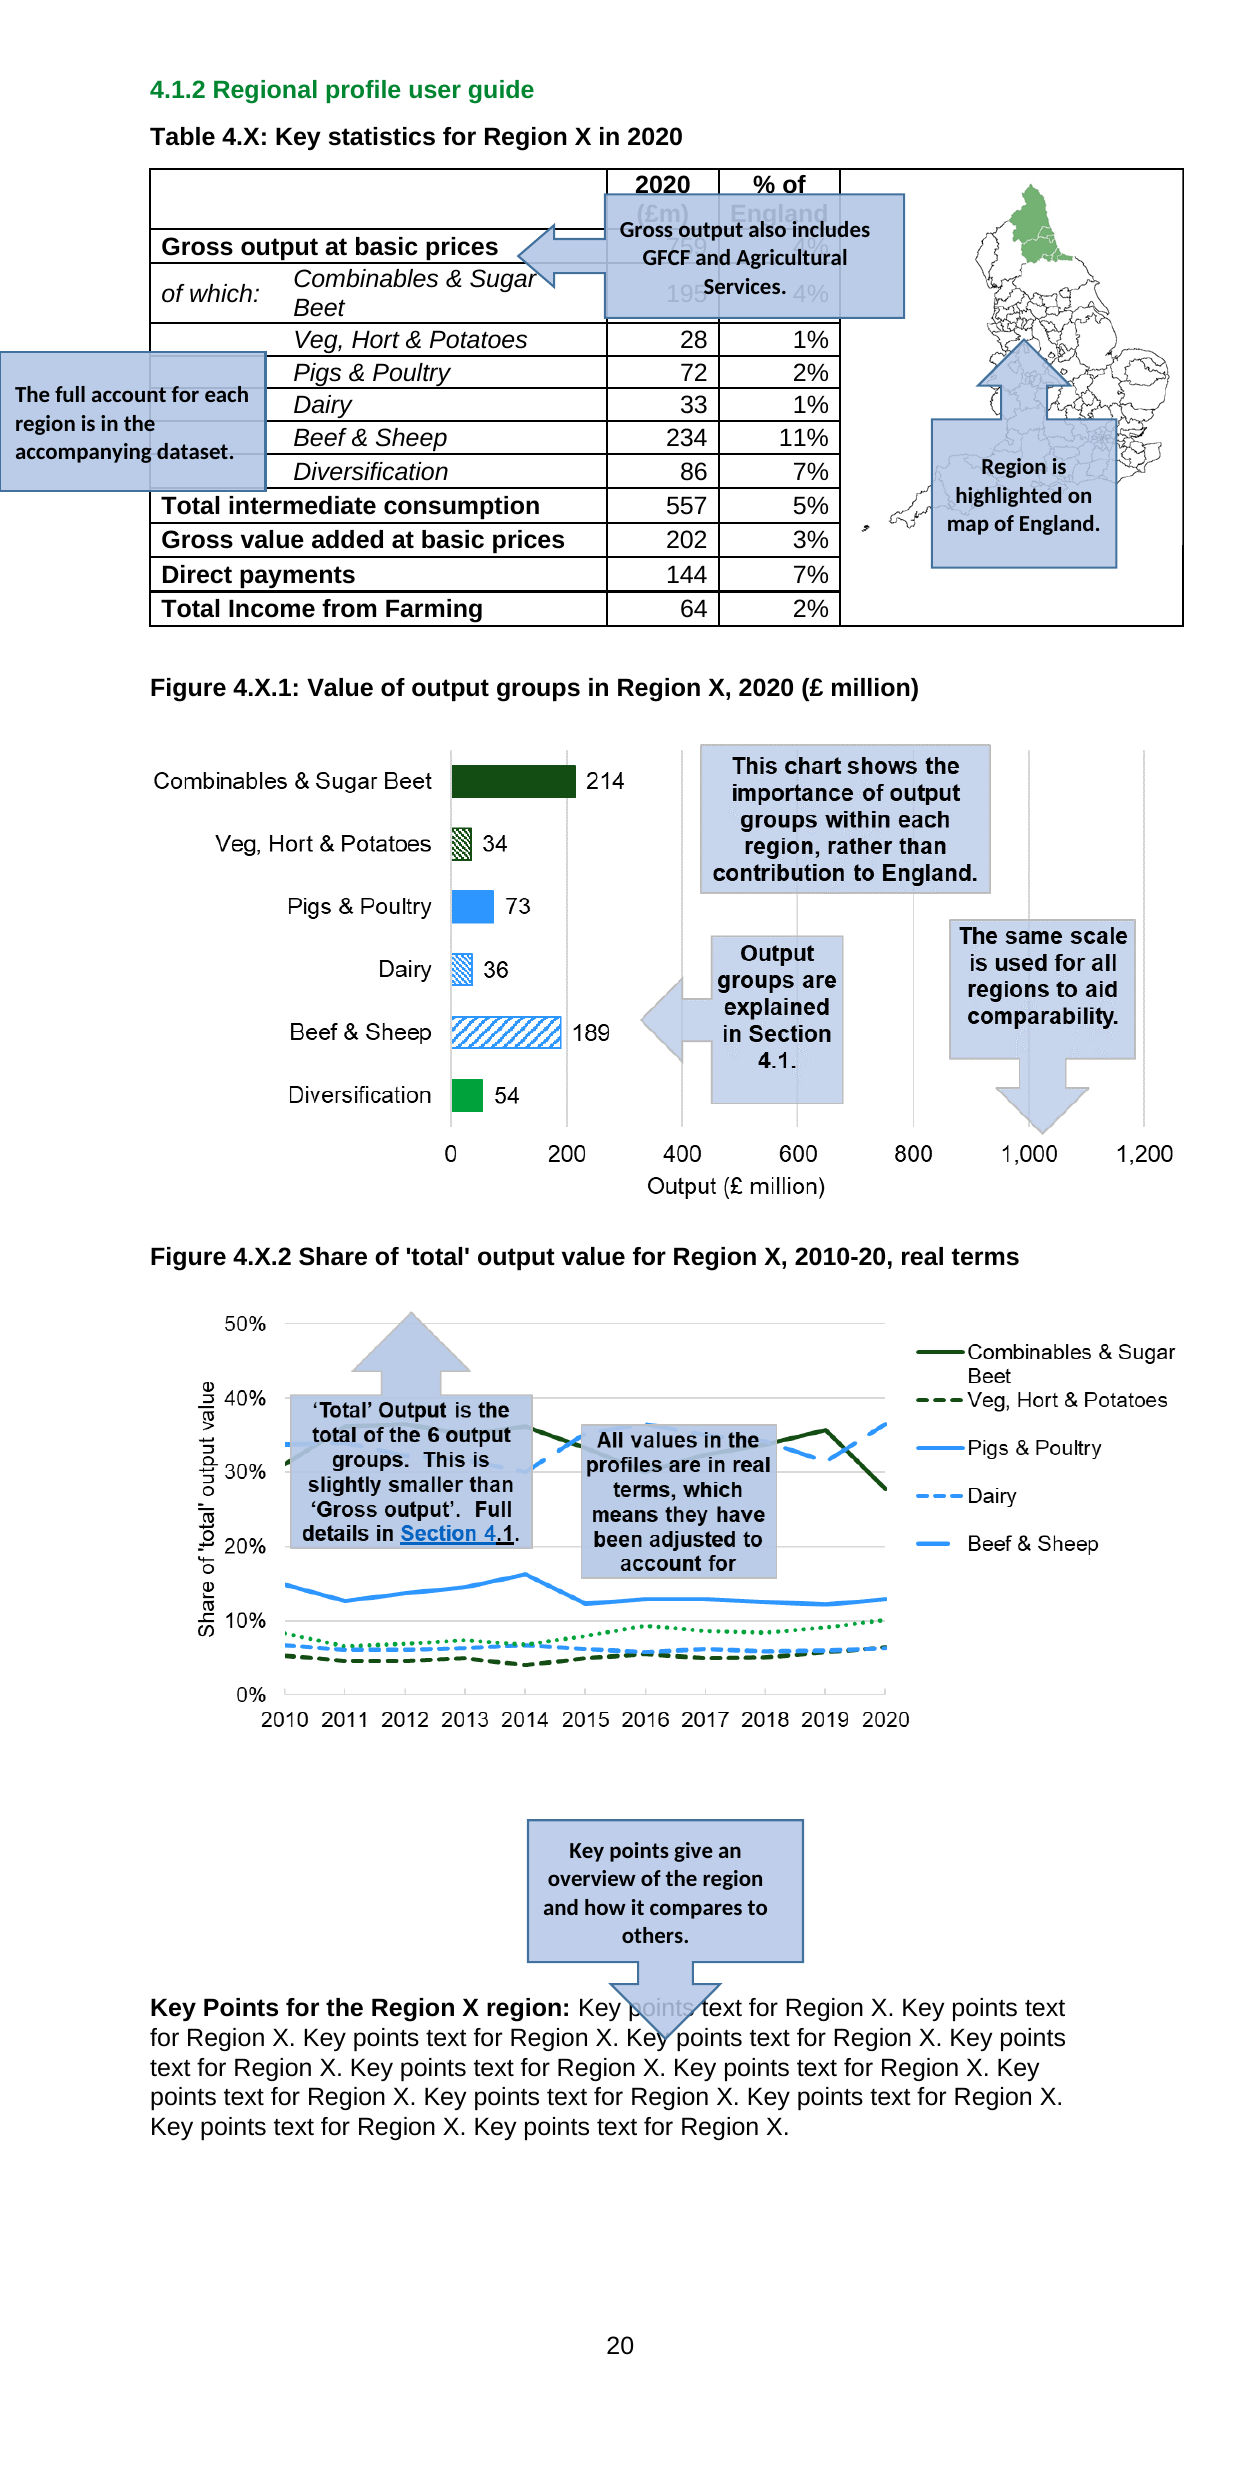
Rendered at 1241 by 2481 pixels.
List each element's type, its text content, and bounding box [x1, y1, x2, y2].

table_cell 557 [608, 489, 718, 522]
table_cell [267, 455, 282, 487]
table_cell 28 [608, 324, 718, 354]
table_cell 5% [720, 489, 839, 522]
table_cell 202 [608, 524, 718, 556]
table_cell Diversification [282, 455, 606, 487]
table_cell Combinables & Sugar Beet [282, 264, 606, 322]
table_cell [151, 324, 282, 354]
table_cell Direct payments [151, 558, 606, 590]
table_cell 1% [720, 389, 839, 420]
table_cell Dairy [282, 389, 606, 420]
table_cell Gross output at basic prices [151, 230, 545, 262]
table_cell 64 [608, 593, 718, 625]
table_header [151, 170, 606, 228]
text Figure 4.X.2 Share of 'total' output value for Region X, 2010-20, real terms [150, 1242, 1090, 1270]
table_cell 11% [720, 422, 839, 453]
table_cell 33 [608, 389, 718, 420]
table_header [841, 319, 1182, 625]
table_cell [267, 422, 282, 453]
text Key Points for the Region X region: Key points text for Region X. Key points text for Region X. Key points text for Region X. Key points text for Region X. Key points text for Region X. Key points text for Region X. Key points text for Region X. Key points text for Region X. Key points text for Region X. Key points text for Region X. Key points text for Region X. Key points text for Region X. [150, 1993, 1090, 2141]
table_cell Beef & Sheep [282, 422, 606, 453]
text Figure 4.X.1: Value of output groups in Region X, 2020 (£ million) [150, 673, 1090, 702]
table_cell [267, 357, 282, 387]
table_cell Veg, Hort & Potatoes [282, 324, 606, 354]
table_cell Total intermediate consumption [151, 489, 606, 522]
table_cell 72 [608, 357, 718, 387]
table_cell 7% [720, 558, 839, 590]
table_cell Total Income from Farming [151, 593, 606, 625]
text 4.1.2 Regional profile user guide [150, 75, 1090, 104]
table_cell 1% [720, 324, 839, 354]
table_cell 234 [608, 422, 718, 453]
text Table 4.X: Key statistics for Region X in 2020 [150, 122, 1090, 150]
table_cell 86 [608, 455, 718, 487]
table_cell 2% [720, 357, 839, 387]
table_cell 144 [608, 558, 718, 590]
table_header % of England [720, 170, 839, 193]
table_cell of which: [151, 264, 282, 322]
table_cell [267, 389, 282, 420]
table_cell 2% [720, 593, 839, 625]
table_cell Gross value added at basic prices [151, 524, 606, 556]
table_cell Pigs & Poultry [282, 357, 606, 387]
table_header 2020 (£m) [608, 170, 718, 193]
table_cell 7% [720, 455, 839, 487]
table_cell 3% [720, 524, 839, 556]
